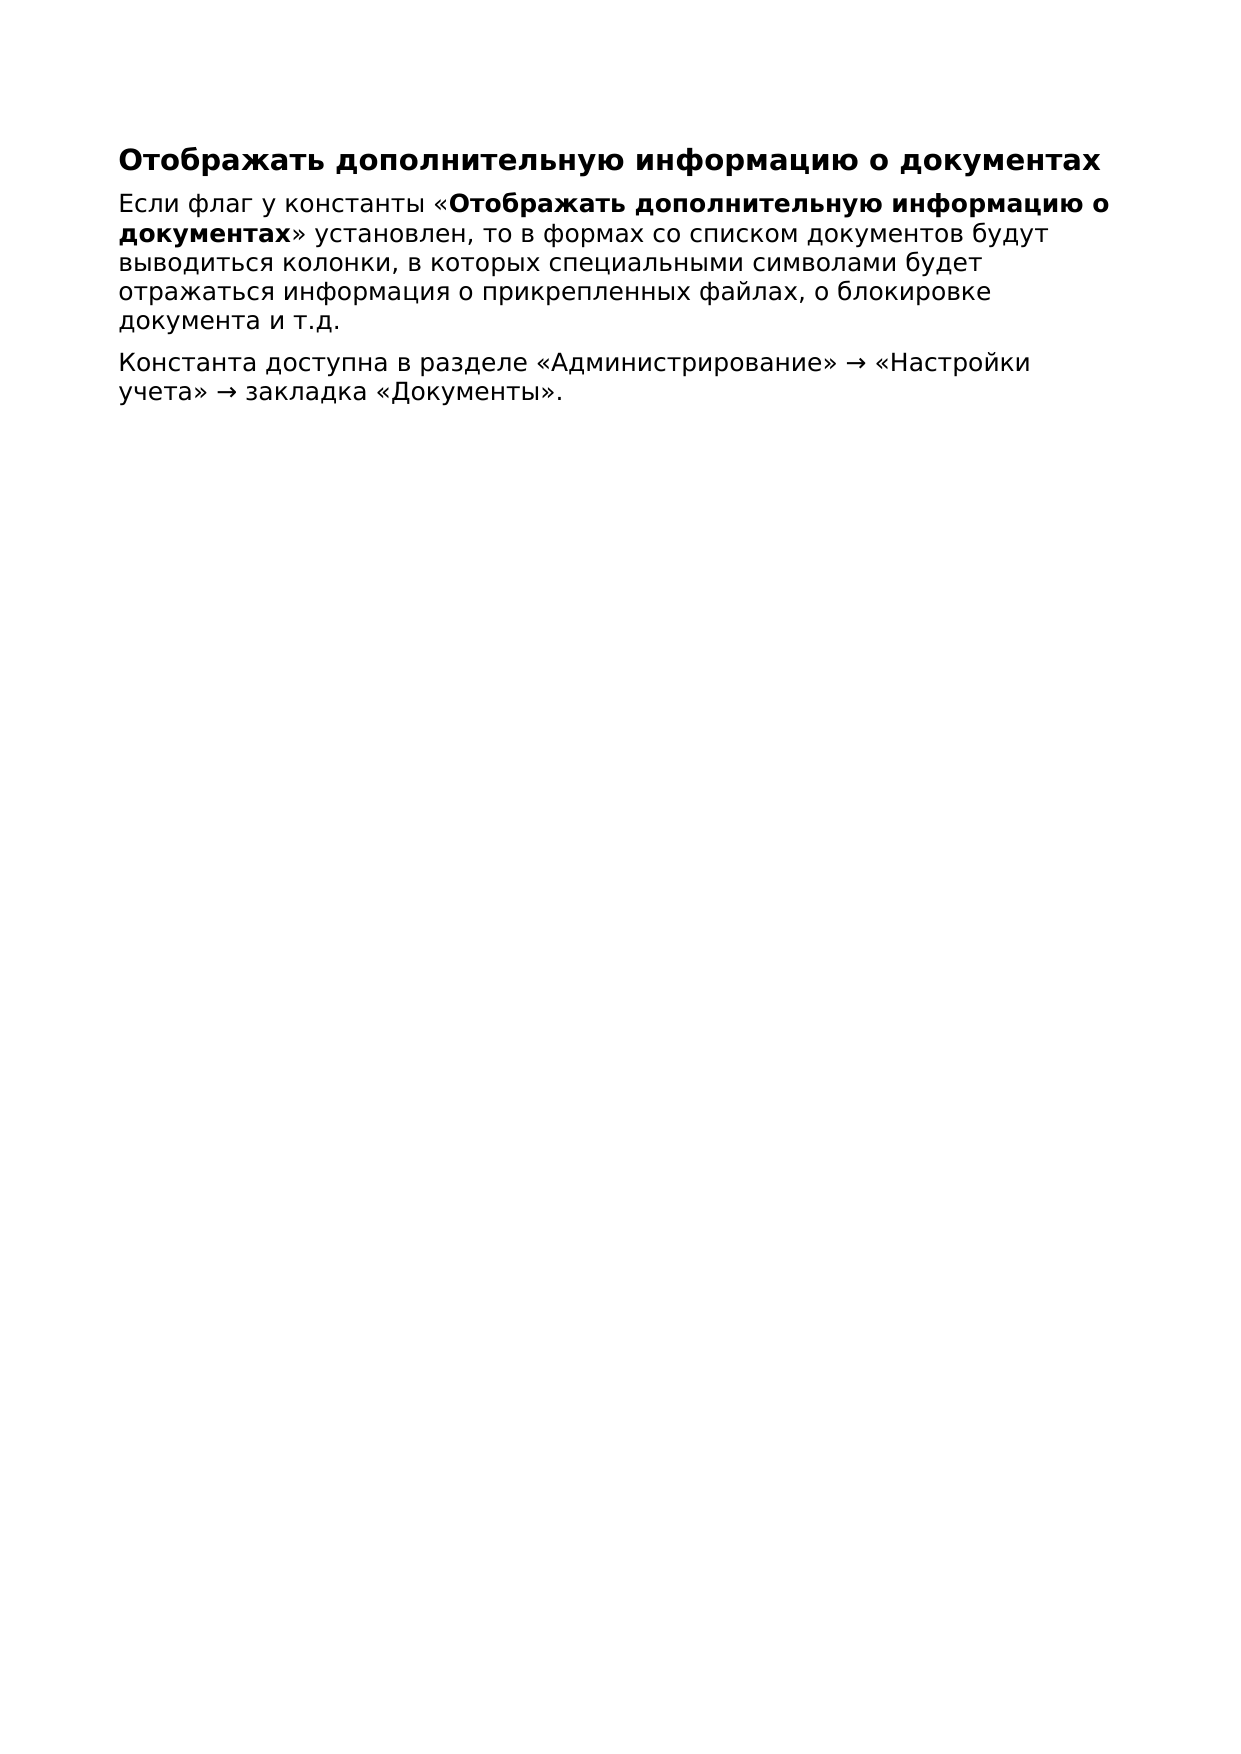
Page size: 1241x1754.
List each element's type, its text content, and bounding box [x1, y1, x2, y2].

text Если флаг у константы «Отображать дополнительную информацию о документах» установлен, то в формах со списком документов будут выводиться колонки, в которых специальными символами будет отражаться информация о прикрепленных файлах, о блокировке документа и т.д. [118, 189, 1122, 335]
subtitle Отображать дополнительную информацию о документах [118, 143, 1122, 177]
text Константа доступна в разделе «Администрирование» → «Настройки учета» → закладка «Документы». [118, 348, 1122, 406]
